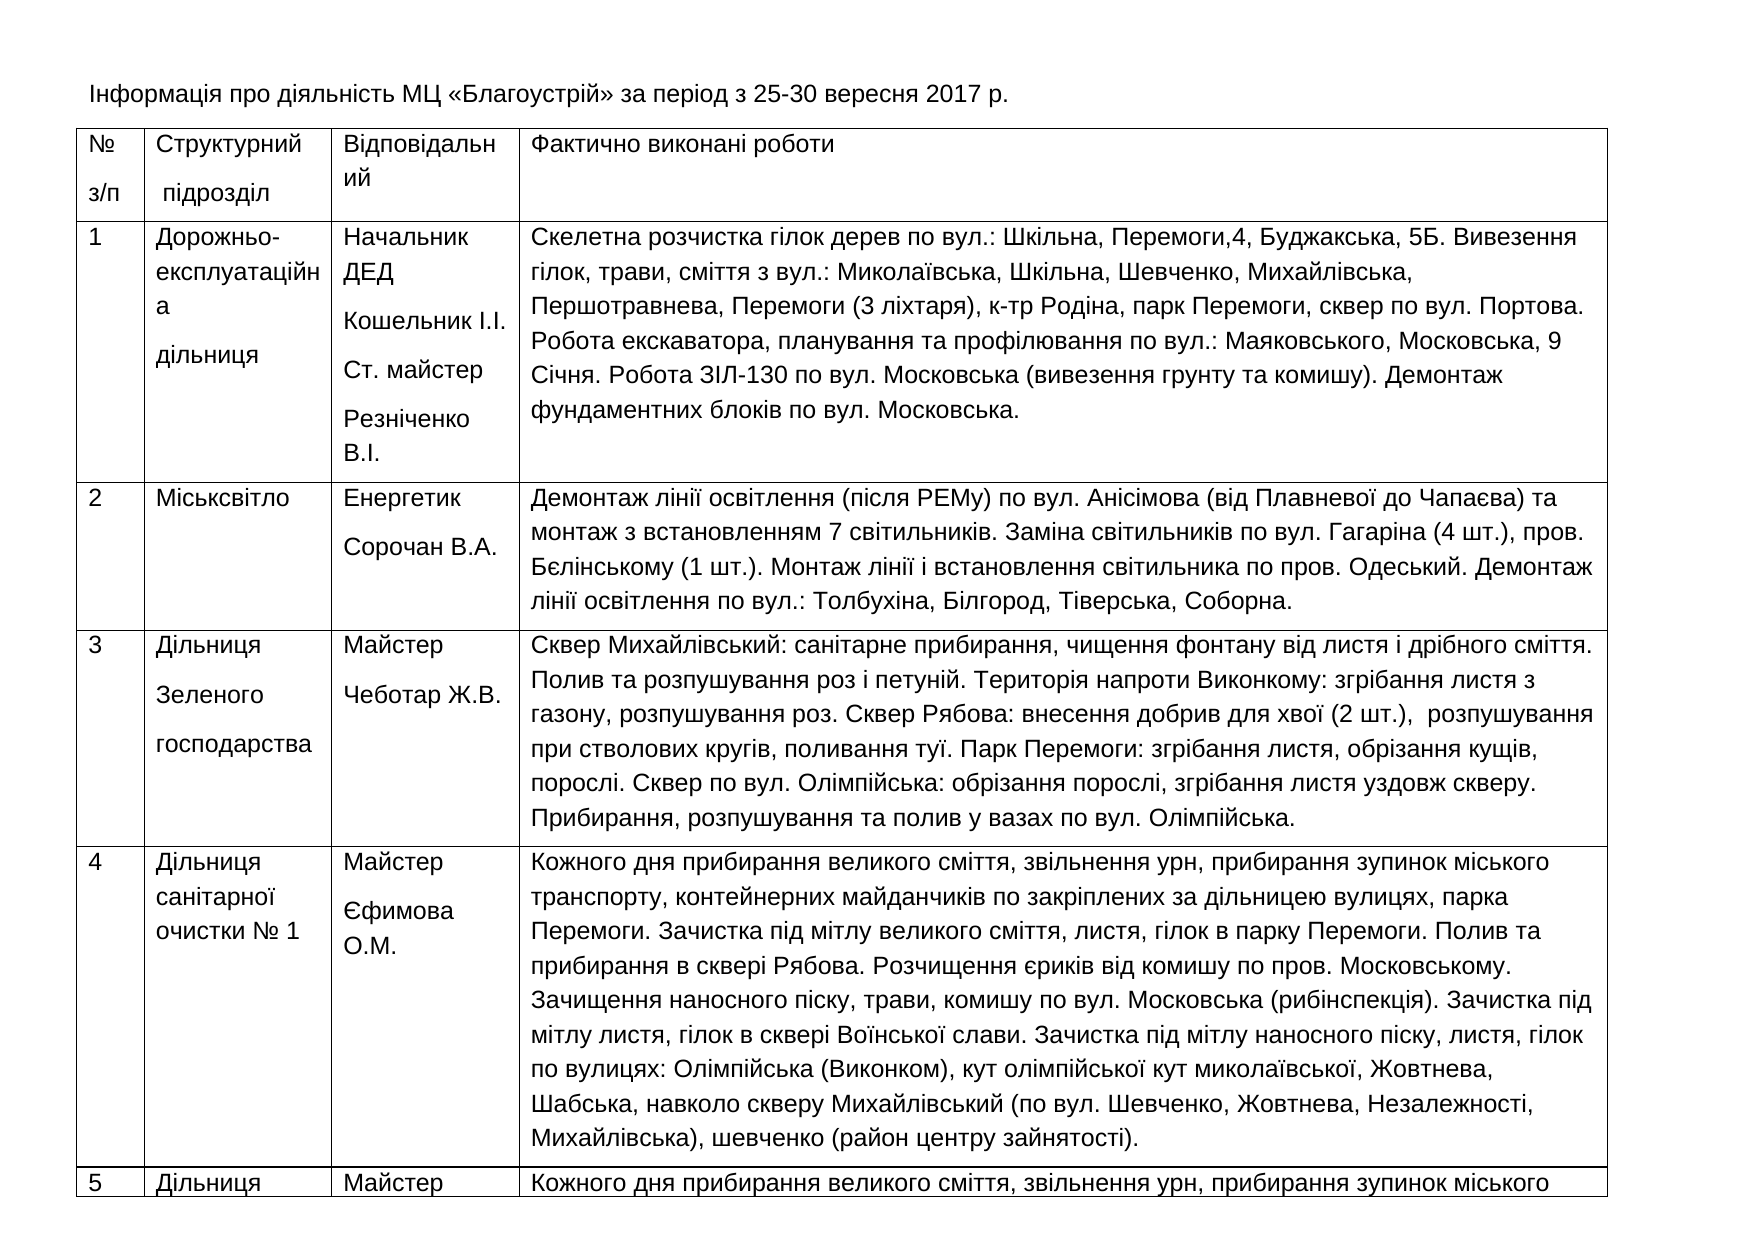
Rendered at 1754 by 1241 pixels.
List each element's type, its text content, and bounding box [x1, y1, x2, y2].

table_cell Дільниця [145, 1168, 331, 1196]
table_header Структурний підрозділ [145, 129, 331, 221]
table_cell Майстер [332, 1168, 519, 1196]
table_cell Скелетна розчистка гілок дерев по вул.: Шкільна, Перемоги,4, Буджакська, 5Б. Вивезення гілок, трави, сміття з вул.: Миколаївська, Шкільна, Шевченко, Михайлівська, Першотравнева, Перемоги (3 ліхтаря), к-тр Родіна, парк Перемоги, сквер по вул. Портова. Робота екскаватора, планування та профілювання по вул.: Маяковського, Московська, 9 Січня. Робота ЗІЛ-130 по вул. Московська (вивезення грунту та комишу). Демонтаж фундаментних блоків по вул. Московська. [520, 222, 1607, 482]
table_cell Майстер Єфимова О.М. [332, 847, 519, 1166]
table_cell 5 [77, 1168, 144, 1196]
table_cell Майстер Чеботар Ж.В. [332, 631, 519, 846]
table_cell 2 [77, 483, 144, 629]
table_header Відповідальний [332, 129, 519, 221]
table_cell Начальник ДЕД Кошельник І.І. Ст. майстер Резніченко В.І. [332, 222, 519, 482]
table_cell 4 [77, 847, 144, 1166]
table_cell 3 [77, 631, 144, 846]
table_cell Енергетик Сорочан В.А. [332, 483, 519, 629]
table_cell Дільниця санітарної очистки № 1 [145, 847, 331, 1166]
table_cell 1 [77, 222, 144, 482]
table_header Фактично виконані роботи [520, 129, 1607, 221]
table_cell Дорожньо-експлуатаційна дільниця [145, 222, 331, 482]
table_cell Міськсвітло [145, 483, 331, 629]
table_cell Кожного дня прибирання великого сміття, звільнення урн, прибирання зупинок міського транспорту, контейнерних майданчиків по закріплених за дільницею вулицях, парка Перемоги. Зачистка під мітлу великого сміття, листя, гілок в парку Перемоги. Полив та прибирання в сквері Рябова. Розчищення єриків від комишу по пров. Московському. Зачищення наносного піску, трави, комишу по вул. Московська (рибінспекція). Зачистка під мітлу листя, гілок в сквері Воїнської слави. Зачистка під мітлу наносного піску, листя, гілок по вулицях: Олімпійська (Виконком), кут олімпійської кут миколаївської, Жовтнева, Шабська, навколо скверу Михайлівський (по вул. Шевченко, Жовтнева, Незалежності, Михайлівська), шевченко (район центру зайнятості). [520, 847, 1607, 1166]
table_cell Демонтаж лінії освітлення (після РЕМу) по вул. Анісімова (від Плавневої до Чапаєва) та монтаж з встановленням 7 світильників. Заміна світильників по вул. Гагаріна (4 шт.), пров. Бєлінському (1 шт.). Монтаж лінії і встановлення світильника по пров. Одеський. Демонтаж лінії освітлення по вул.: Толбухіна, Білгород, Тіверська, Соборна. [520, 483, 1607, 629]
table_cell Дільниця Зеленого господарства [145, 631, 331, 846]
table_cell Кожного дня прибирання великого сміття, звільнення урн, прибирання зупинок міського [520, 1168, 1607, 1196]
text Інформація про діяльність МЦ «Благоустрій» за період з 25-30 вересня 2017 р. [89, 79, 1695, 107]
table_header № з/п [77, 129, 144, 221]
table_cell Сквер Михайлівський: санітарне прибирання, чищення фонтану від листя і дрібного сміття. Полив та розпушування роз і петуній. Територія напроти Виконкому: згрібання листя з газону, розпушування роз. Сквер Рябова: внесення добрив для хвої (2 шт.), розпушування при стволових кругів, поливання туї. Парк Перемоги: згрібання листя, обрізання кущів, порослі. Сквер по вул. Олімпійська: обрізання порослі, згрібання листя уздовж скверу. Прибирання, розпушування та полив у вазах по вул. Олімпійська. [520, 631, 1607, 846]
